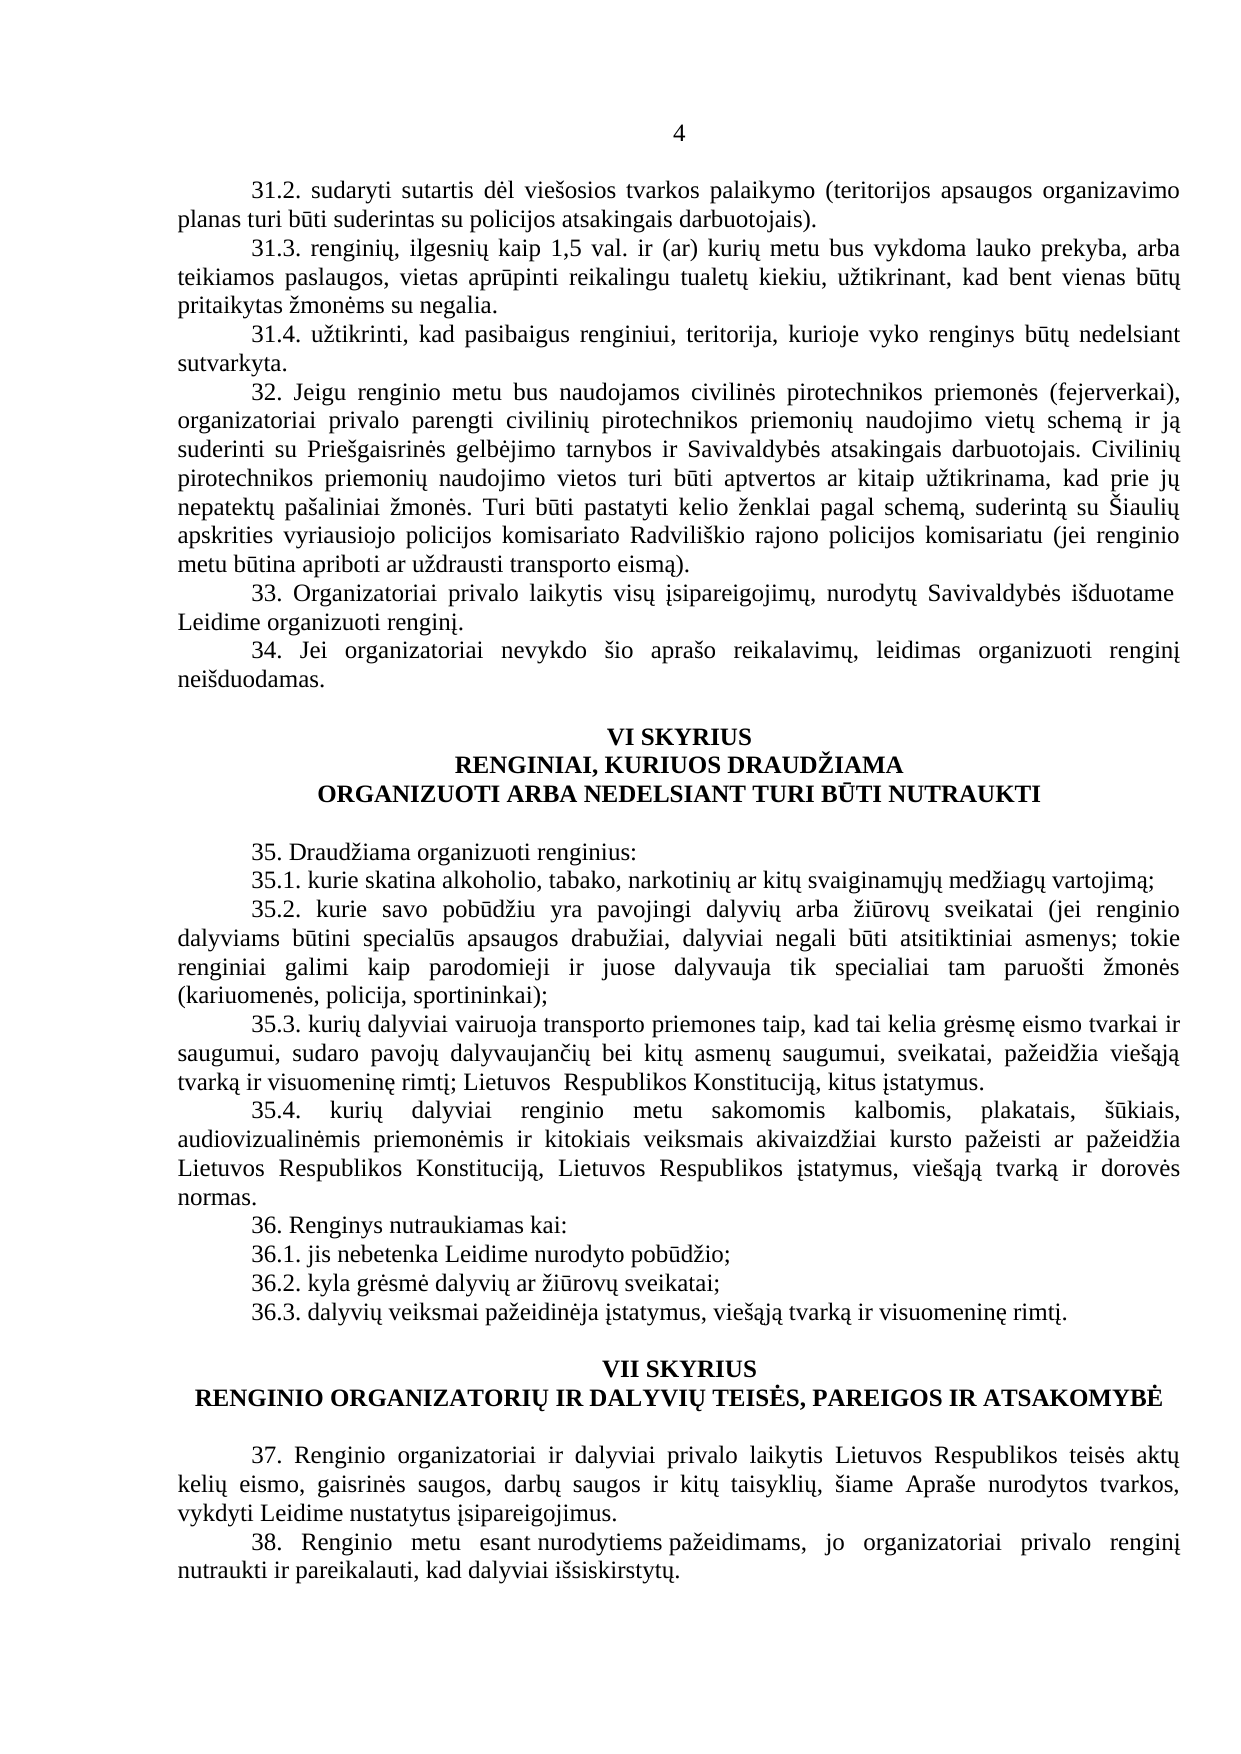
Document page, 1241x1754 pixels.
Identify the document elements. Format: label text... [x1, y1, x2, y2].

text 32. Jeigu renginio metu bus naudojamos civilinės pirotechnikos priemonės (fejerverkai), organizatoriai privalo parengti civilinių pirotechnikos priemonių naudojimo vietų schemą ir ją suderinti su Priešgaisrinės gelbėjimo tarnybos ir Savivaldybės atsakingais darbuotojais. Civilinių pirotechnikos priemonių naudojimo vietos turi būti aptvertos ar kitaip užtikrinama, kad prie jų nepatektų pašaliniai žmonės. Turi būti pastatyti kelio ženklai pagal schemą, suderintą su Šiaulių apskrities vyriausiojo policijos komisariato Radviliškio rajono policijos komisariatu (jei renginio metu būtina apriboti ar uždrausti transporto eismą). [177, 377, 1181, 578]
text 35.2. kurie savo pobūdžiu yra pavojingi dalyvių arba žiūrovų sveikatai (jei renginio dalyviams būtini specialūs apsaugos drabužiai, dalyviai negali būti atsitiktiniai asmenys; tokie renginiai galimi kaip parodomieji ir juose dalyvauja tik specialiai tam paruošti žmonės (kariuomenės, policija, sportininkai); [177, 894, 1181, 1009]
text 38. Renginio metu esant nurodytiems pažeidimams, jo organizatoriai privalo renginį nutraukti ir pareikalauti, kad dalyviai išsiskirstytų. [177, 1527, 1181, 1584]
text RENGINIAI, KURIUOS DRAUDŽIAMA [177, 751, 1181, 779]
text VII SKYRIUS [177, 1354, 1181, 1383]
text 31.2. sudaryti sutartis dėl viešosios tvarkos palaikymo (teritorijos apsaugos organizavimo planas turi būti suderintas su policijos atsakingais darbuotojais). [177, 176, 1181, 233]
text ORGANIZUOTI ARBA NEDELSIANT TURI BŪTI NUTRAUKTI [177, 779, 1181, 808]
text 35. Draudžiama organizuoti renginius: [177, 837, 1181, 866]
text 35.1. kurie skatina alkoholio, tabako, narkotinių ar kitų svaiginamųjų medžiagų vartojimą; [177, 866, 1181, 894]
text 34. Jei organizatoriai nevykdo šio aprašo reikalavimų, leidimas organizuoti renginį neišduodamas. [177, 636, 1181, 693]
text 31.3. renginių, ilgesnių kaip 1,5 val. ir (ar) kurių metu bus vykdoma lauko prekyba, arba teikiamos paslaugos, vietas aprūpinti reikalingu tualetų kiekiu, užtikrinant, kad bent vienas būtų pritaikytas žmonėms su negalia. [177, 233, 1181, 319]
text RENGINIO ORGANIZATORIŲ IR DALYVIŲ TEISĖS, PAREIGOS IR ATSAKOMYBĖ [177, 1383, 1181, 1412]
text 36.1. jis nebetenka Leidime nurodyto pobūdžio; [177, 1239, 1181, 1268]
text 35.3. kurių dalyviai vairuoja transporto priemones taip, kad tai kelia grėsmę eismo tvarkai ir saugumui, sudaro pavojų dalyvaujančių bei kitų asmenų saugumui, sveikatai, pažeidžia viešąją tvarką ir visuomeninę rimtį; Lietuvos Respublikos Konstituciją, kitus įstatymus. [177, 1009, 1181, 1096]
text 35.4. kurių dalyviai renginio metu sakomomis kalbomis, plakatais, šūkiais, audiovizualinėmis priemonėmis ir kitokiais veiksmais akivaizdžiai kursto pažeisti ar pažeidžia Lietuvos Respublikos Konstituciją, Lietuvos Respublikos įstatymus, viešąją tvarką ir dorovės normas. [177, 1096, 1181, 1211]
text 31.4. užtikrinti, kad pasibaigus renginiui, teritorija, kurioje vyko renginys būtų nedelsiant sutvarkyta. [177, 319, 1181, 377]
text 36.3. dalyvių veiksmai pažeidinėja įstatymus, viešąją tvarką ir visuomeninę rimtį. [177, 1297, 1181, 1326]
text 33. Organizatoriai privalo laikytis visų įsipareigojimų, nurodytų Savivaldybės išduotame Leidime organizuoti renginį. [177, 578, 1181, 636]
text 36. Renginys nutraukiamas kai: [177, 1211, 1181, 1239]
text VI SKYRIUS [177, 722, 1181, 751]
text 37. Renginio organizatoriai ir dalyviai privalo laikytis Lietuvos Respublikos teisės aktų kelių eismo, gaisrinės saugos, darbų saugos ir kitų taisyklių, šiame Apraše nurodytos tvarkos, vykdyti Leidime nustatytus įsipareigojimus. [177, 1441, 1181, 1527]
text 36.2. kyla grėsmė dalyvių ar žiūrovų sveikatai; [177, 1268, 1181, 1297]
